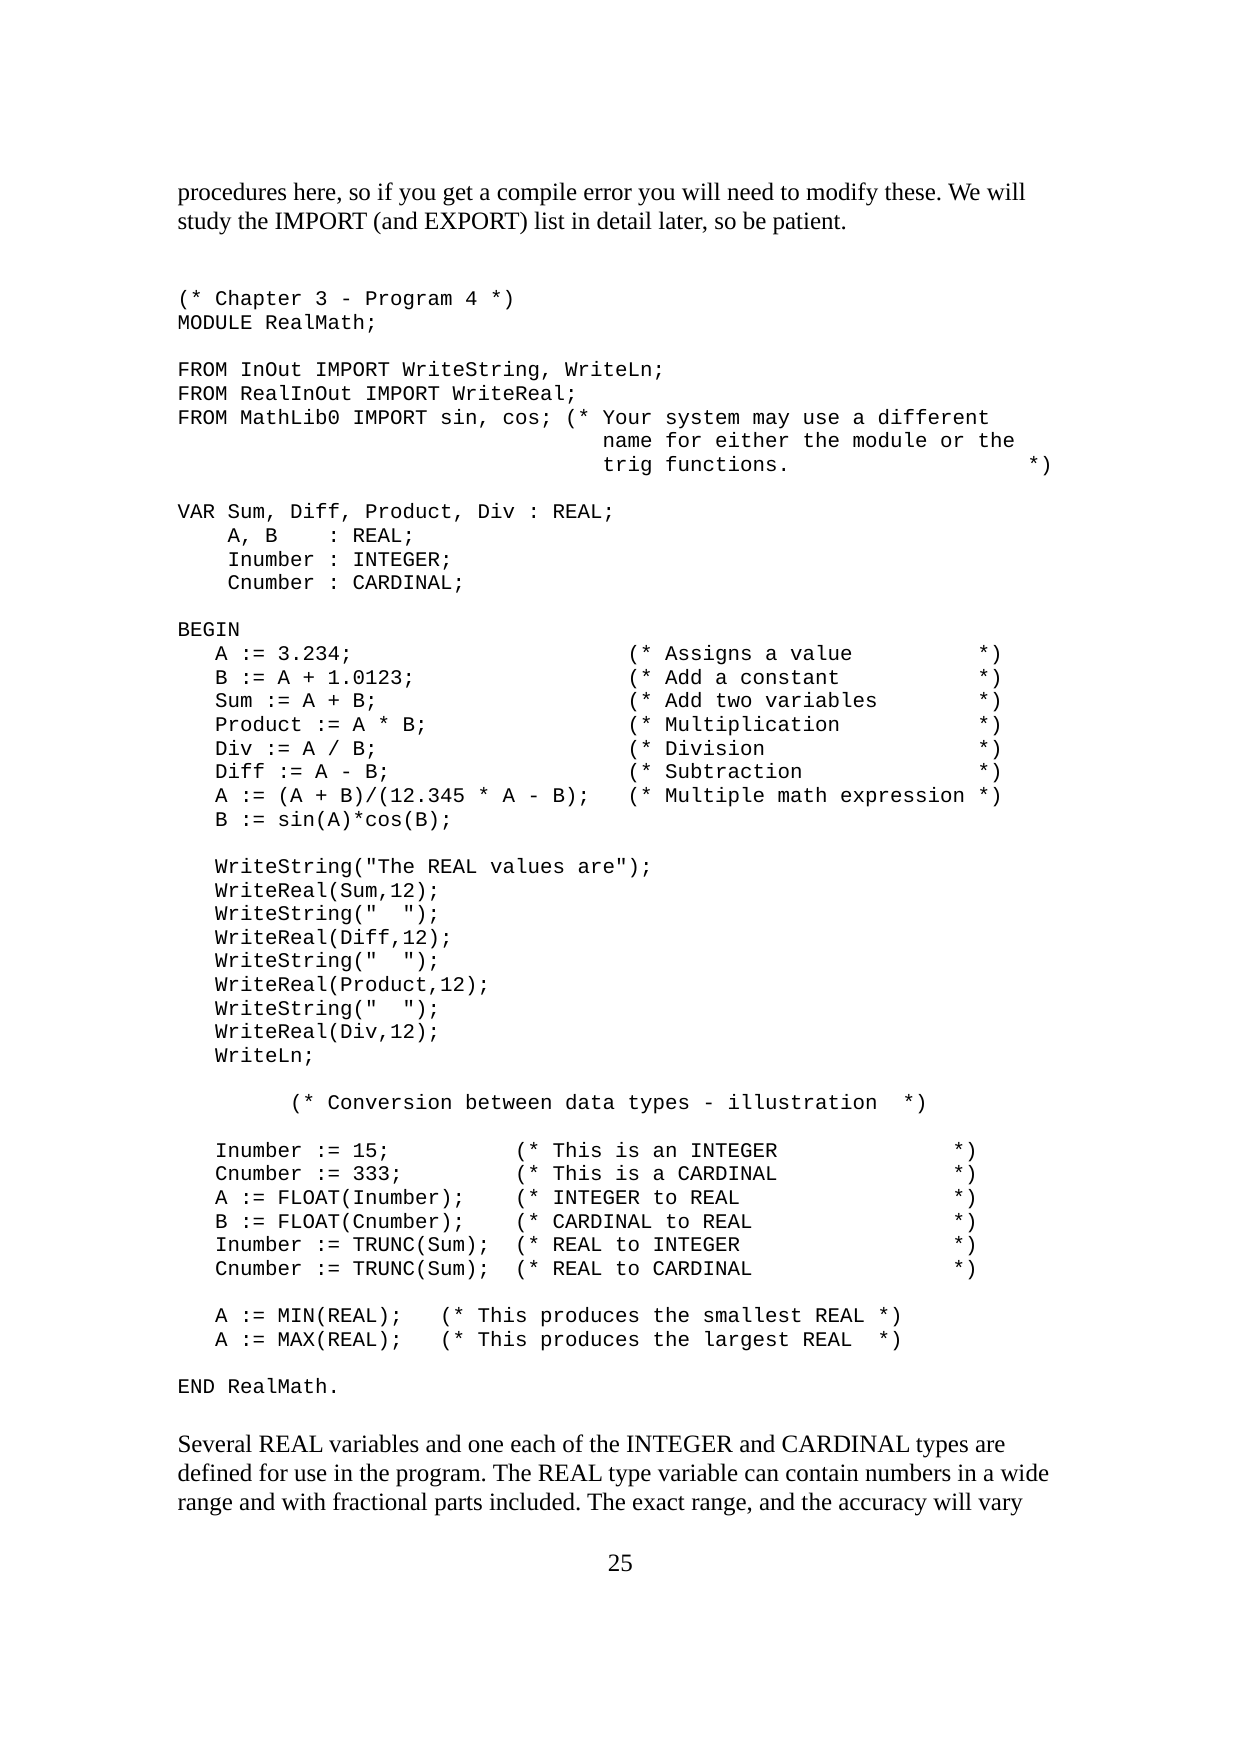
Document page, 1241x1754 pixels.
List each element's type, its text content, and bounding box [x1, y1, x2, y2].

text WriteReal(Div,12); [177, 1021, 1063, 1045]
text WriteReal(Diff,12); [177, 927, 1063, 951]
text Inumber := 15; (* This is an INTEGER *) [177, 1140, 1063, 1163]
text Several REAL variables and one each of the INTEGER and CARDINAL types are defined for use in the program. The REAL type variable can contain numbers in a wide range and with fractional parts included. The exact range, and the accuracy will vary [177, 1429, 1063, 1516]
text FROM InOut IMPORT WriteString, WriteLn; [177, 359, 1063, 383]
text A := MAX(REAL); (* This produces the largest REAL *) [177, 1329, 1063, 1352]
text Diff := A - B; (* Subtraction *) [177, 761, 1063, 785]
text Inumber := TRUNC(Sum); (* REAL to INTEGER *) [177, 1234, 1063, 1258]
text A, B : REAL; [177, 525, 1063, 548]
text WriteReal(Sum,12); [177, 879, 1063, 903]
text MODULE RealMath; [177, 312, 1063, 336]
text B := sin(A)*cos(B); [177, 809, 1063, 832]
text A := FLOAT(Inumber); (* INTEGER to REAL *) [177, 1187, 1063, 1211]
text FROM MathLib0 IMPORT sin, cos; (* Your system may use a different [177, 407, 1063, 430]
text (* Chapter 3 - Program 4 *) [177, 288, 1063, 312]
text Cnumber := 333; (* This is a CARDINAL *) [177, 1163, 1063, 1187]
text name for either the module or the [177, 430, 1063, 454]
text WriteString(" "); [177, 998, 1063, 1021]
text WriteString("The REAL values are"); [177, 856, 1063, 879]
text Sum := A + B; (* Add two variables *) [177, 690, 1063, 714]
text B := FLOAT(Cnumber); (* CARDINAL to REAL *) [177, 1211, 1063, 1234]
text Inumber : INTEGER; [177, 548, 1063, 572]
text A := 3.234; (* Assigns a value *) [177, 643, 1063, 667]
text Cnumber := TRUNC(Sum); (* REAL to CARDINAL *) [177, 1258, 1063, 1282]
text (* Conversion between data types - illustration *) [177, 1092, 1063, 1116]
text WriteString(" "); [177, 951, 1063, 974]
text BEGIN [177, 619, 1063, 643]
text FROM RealInOut IMPORT WriteReal; [177, 383, 1063, 407]
text WriteReal(Product,12); [177, 974, 1063, 998]
text Div := A / B; (* Division *) [177, 738, 1063, 761]
text Product := A * B; (* Multiplication *) [177, 714, 1063, 738]
text A := MIN(REAL); (* This produces the smallest REAL *) [177, 1305, 1063, 1329]
text procedures here, so if you get a compile error you will need to modify these. We will study the IMPORT (and EXPORT) list in detail later, so be patient. [177, 177, 1063, 235]
text WriteLn; [177, 1045, 1063, 1069]
text B := A + 1.0123; (* Add a constant *) [177, 667, 1063, 690]
text A := (A + B)/(12.345 * A - B); (* Multiple math expression *) [177, 785, 1063, 809]
text Cnumber : CARDINAL; [177, 572, 1063, 596]
text trig functions. *) [177, 454, 1063, 478]
text VAR Sum, Diff, Product, Div : REAL; [177, 501, 1063, 525]
text WriteString(" "); [177, 903, 1063, 927]
text END RealMath. [177, 1376, 1063, 1400]
